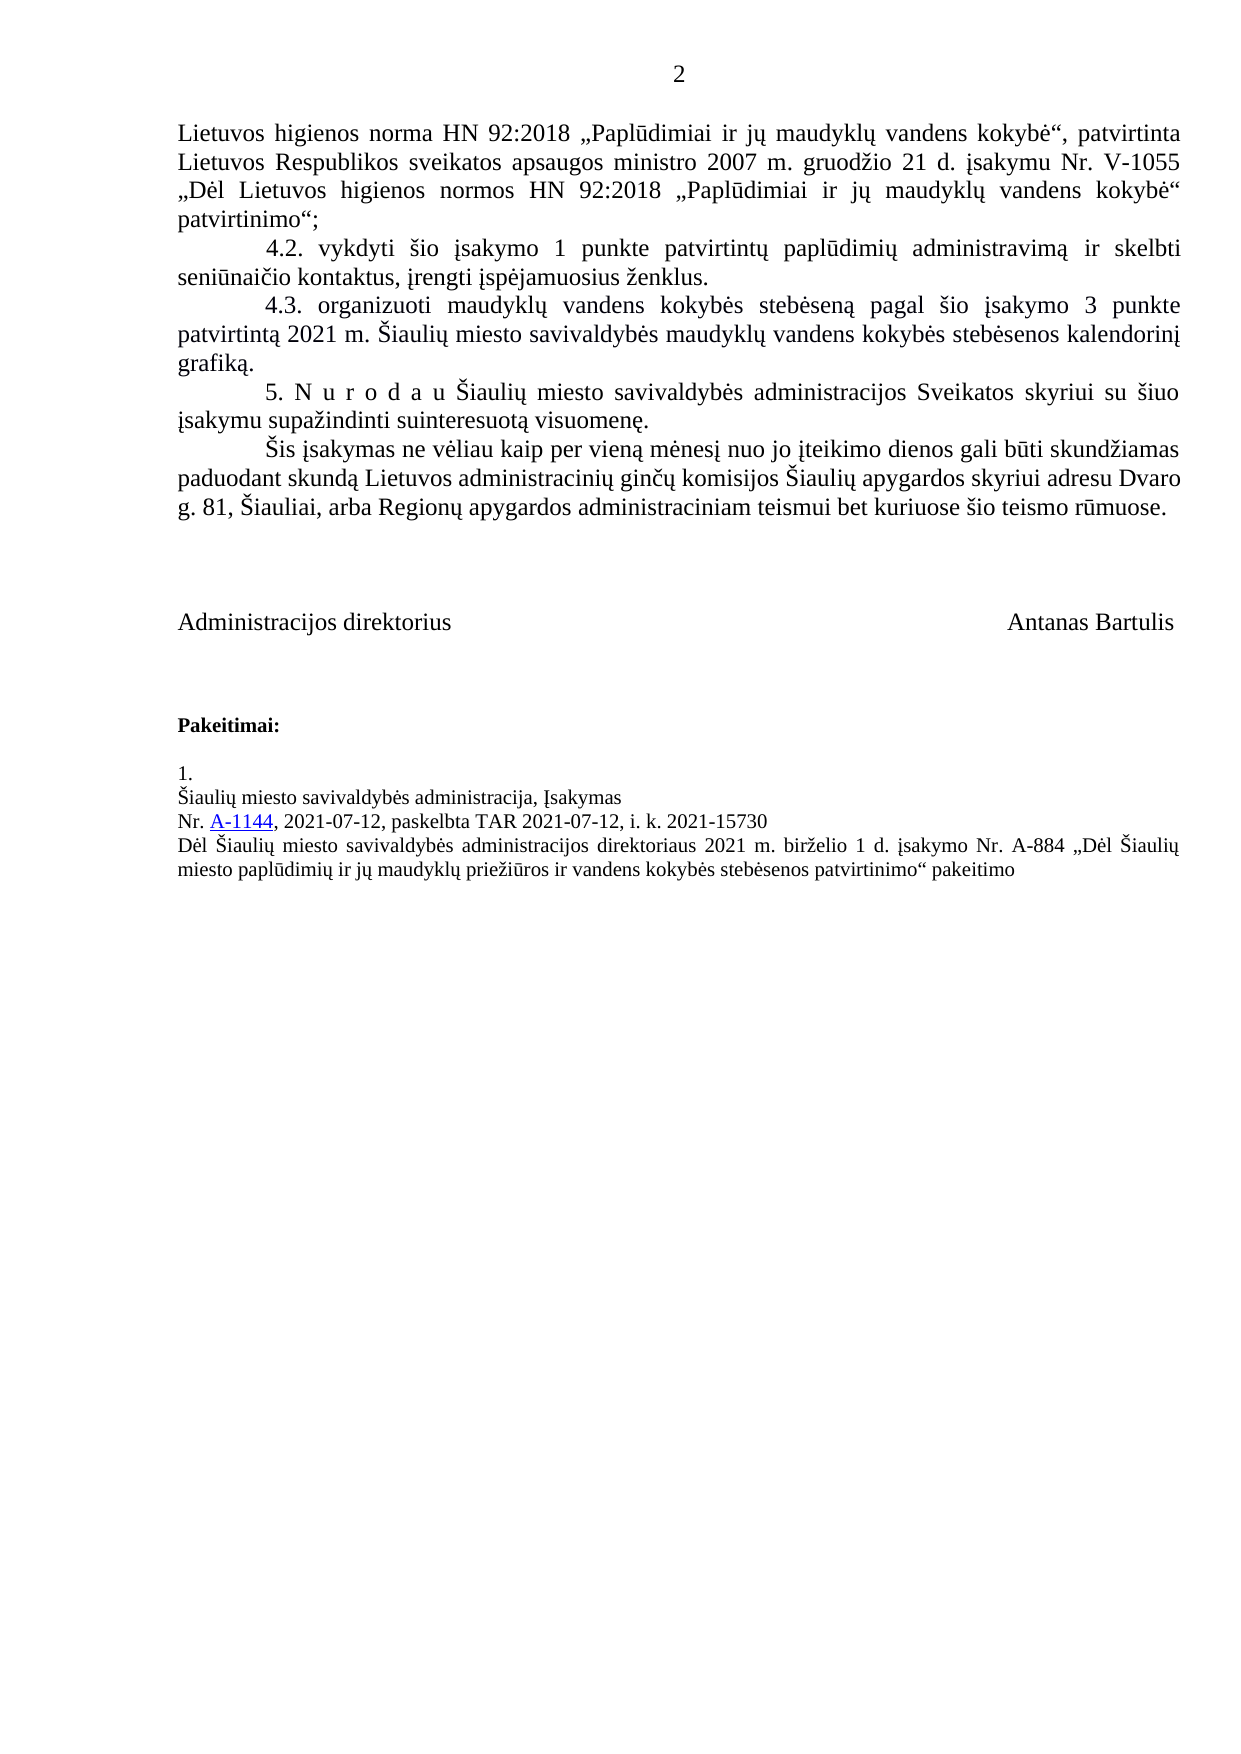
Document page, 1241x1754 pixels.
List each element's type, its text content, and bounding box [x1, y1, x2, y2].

text Šiaulių miesto savivaldybės administracija, Įsakymas [177, 785, 1181, 809]
text Administracijos direktorius Antanas Bartulis [177, 607, 1181, 636]
text 4.2. vykdyti šio įsakymo 1 punkte patvirtintų paplūdimių administravimą ir skelbti seniūnaičio kontaktus, įrengti įspėjamuosius ženklus. [177, 233, 1181, 291]
text Šis įsakymas ne vėliau kaip per vieną mėnesį nuo jo įteikimo dienos gali būti skundžiamas paduodant skundą Lietuvos administracinių ginčų komisijos Šiaulių apygardos skyriui adresu Dvaro g. 81, Šiauliai, arba Regionų apygardos administraciniam teismui bet kuriuose šio teismo rūmuose. [177, 434, 1181, 521]
text 1. [177, 761, 1181, 785]
text Pakeitimai: [177, 712, 1181, 737]
text 5. N u r o d a u Šiaulių miesto savivaldybės administracijos Sveikatos skyriui su šiuo įsakymu supažindinti suinteresuotą visuomenę. [177, 377, 1181, 434]
text Nr. A-1144, 2021-07-12, paskelbta TAR 2021-07-12, i. k. 2021-15730 [177, 809, 1181, 833]
text 4.3. organizuoti maudyklų vandens kokybės stebėseną pagal šio įsakymo 3 punkte patvirtintą 2021 m. Šiaulių miesto savivaldybės maudyklų vandens kokybės stebėsenos kalendorinį grafiką. [177, 291, 1181, 377]
text Dėl Šiaulių miesto savivaldybės administracijos direktoriaus 2021 m. birželio 1 d. įsakymo Nr. A-884 „Dėl Šiaulių miesto paplūdimių ir jų maudyklų priežiūros ir vandens kokybės stebėsenos patvirtinimo“ pakeitimo [177, 833, 1181, 881]
text Lietuvos higienos norma HN 92:2018 „Paplūdimiai ir jų maudyklų vandens kokybė“, patvirtinta Lietuvos Respublikos sveikatos apsaugos ministro 2007 m. gruodžio 21 d. įsakymu Nr. V-1055 „Dėl Lietuvos higienos normos HN 92:2018 „Paplūdimiai ir jų maudyklų vandens kokybė“ patvirtinimo“; [177, 118, 1181, 233]
